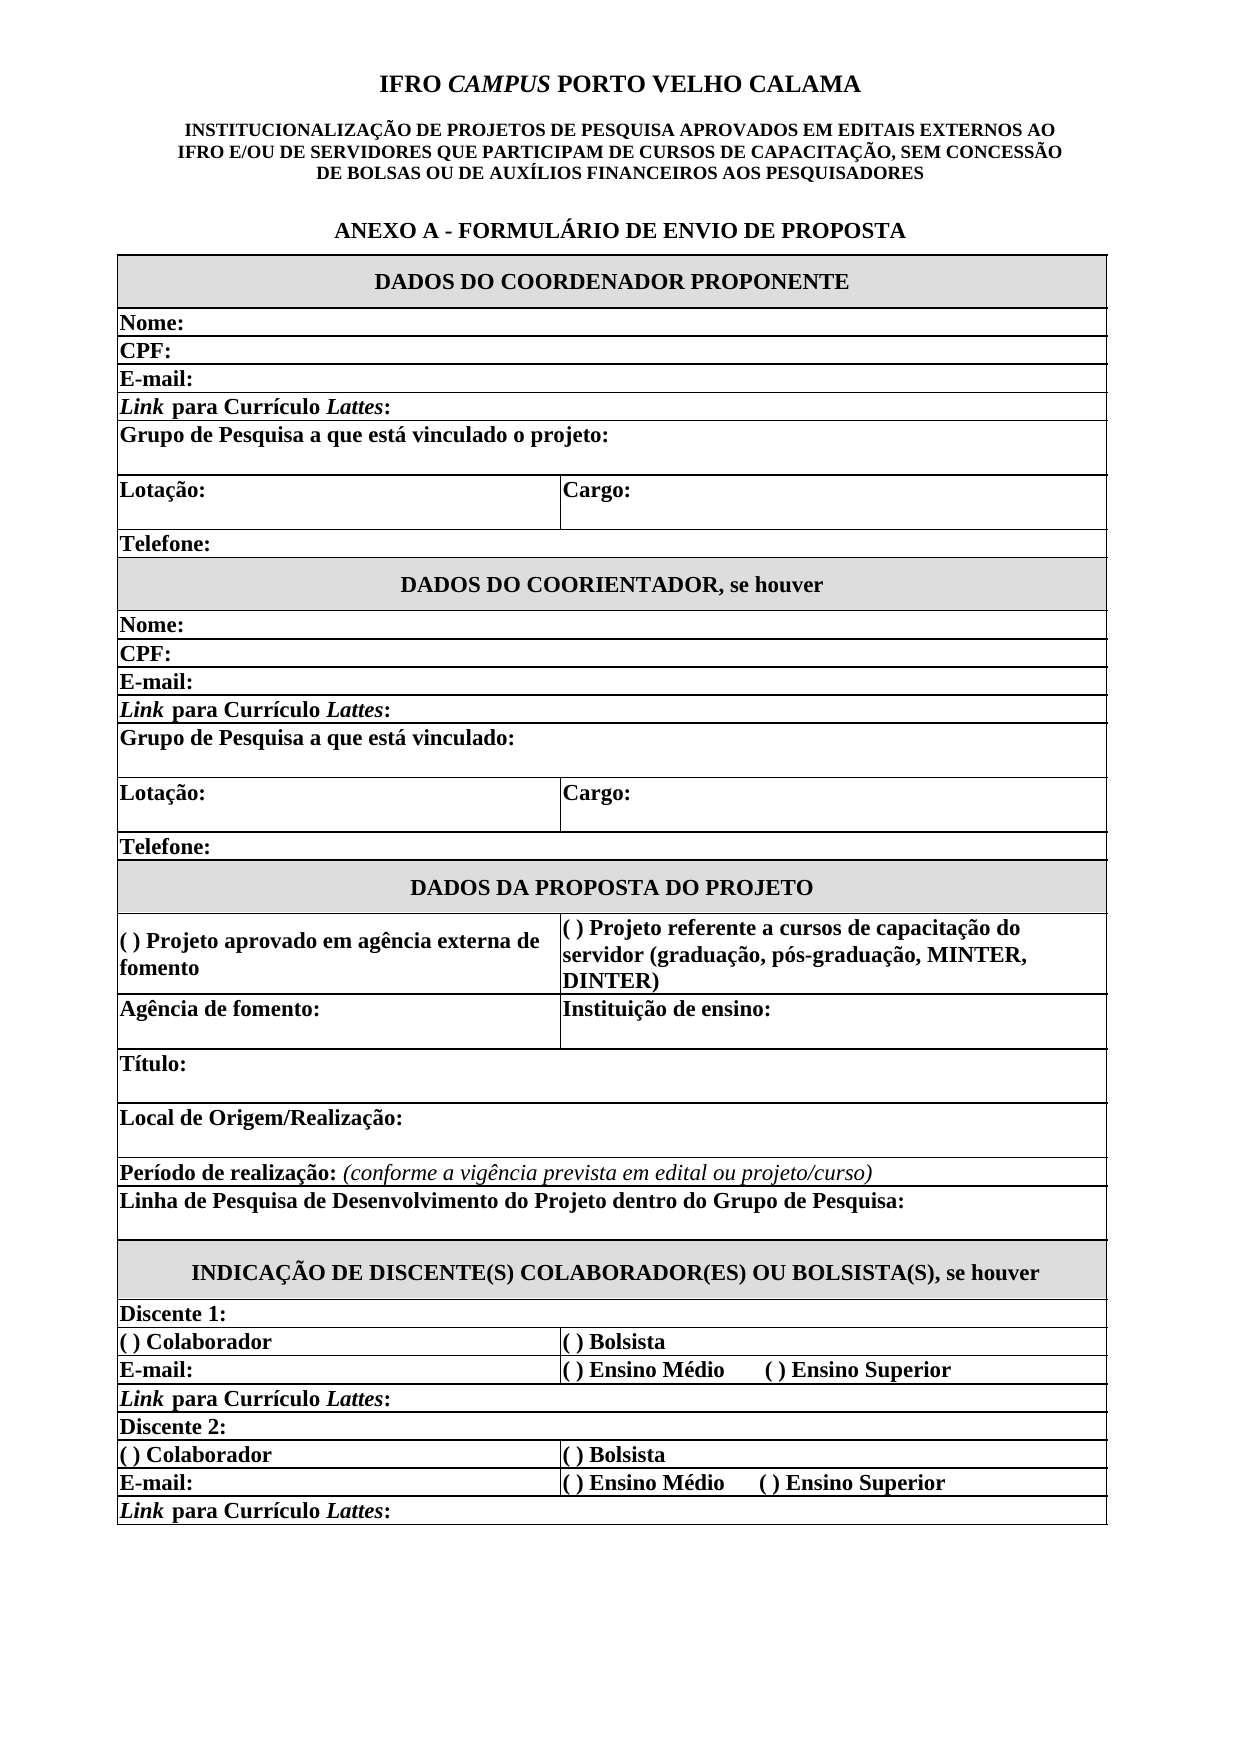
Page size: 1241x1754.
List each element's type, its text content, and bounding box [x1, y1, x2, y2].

table_cell ( ) Projeto referente a cursos de capacitação do servidor (graduação, pós-graduação, MINTER, DINTER) [561, 914, 1106, 993]
table_cell E-mail: [118, 668, 1106, 694]
table_cell ( ) Colaborador [118, 1328, 560, 1355]
table_cell Discente 1: [118, 1300, 1106, 1327]
table_cell Local de Origem/Realização: [118, 1104, 1106, 1157]
table_cell E-mail: [118, 365, 1106, 391]
table_cell Telefone: [118, 833, 1106, 859]
table_cell Lotação: [118, 476, 560, 528]
table_cell DADOS DO COORIENTADOR, se houver [118, 558, 1106, 610]
table_cell E-mail: [118, 1469, 560, 1495]
table_cell ( ) Ensino Médio ( ) Ensino Superior [561, 1469, 1106, 1495]
table_cell Link para Currículo Lattes: [118, 1385, 1106, 1411]
text ANEXO A - FORMULÁRIO DE ENVIO DE PROPOSTA [177, 217, 1063, 243]
table_cell Grupo de Pesquisa a que está vinculado: [118, 724, 1106, 777]
table_header DADOS DO COORDENADOR PROPONENTE [118, 256, 1106, 307]
table_cell Link para Currículo Lattes: [118, 393, 1106, 419]
table_cell Nome: [118, 611, 1106, 638]
table_cell ( ) Projeto aprovado em agência externa de fomento [118, 914, 560, 993]
table_cell Grupo de Pesquisa a que está vinculado o projeto: [118, 421, 1106, 474]
table_cell Link para Currículo Lattes: [118, 696, 1106, 722]
table_cell Linha de Pesquisa de Desenvolvimento do Projeto dentro do Grupo de Pesquisa: [118, 1187, 1106, 1239]
table_cell CPF: [118, 337, 1106, 363]
table_cell Título: [118, 1050, 1106, 1102]
table_cell Lotação: [118, 778, 560, 831]
table_cell Agência de fomento: [118, 995, 560, 1048]
table_cell INDICAÇÃO DE DISCENTE(S) COLABORADOR(ES) OU BOLSISTA(S), se houver [118, 1241, 1106, 1298]
table_cell E-mail: [118, 1356, 560, 1383]
table_cell Discente 2: [118, 1413, 1106, 1439]
table_cell Instituição de ensino: [561, 995, 1106, 1048]
table_cell Cargo: [561, 476, 1106, 528]
table_cell ( ) Bolsista [561, 1328, 1106, 1355]
table_cell Cargo: [561, 778, 1106, 831]
table_cell DADOS DA PROPOSTA DO PROJETO [118, 861, 1106, 912]
table_cell Link para Currículo Lattes: [118, 1497, 1106, 1523]
table_cell Nome: [118, 309, 1106, 335]
table_cell ( ) Ensino Médio ( ) Ensino Superior [561, 1356, 1106, 1383]
table_cell Período de realização: (conforme a vigência prevista em edital ou projeto/curso) [118, 1158, 1106, 1185]
table_cell ( ) Bolsista [561, 1441, 1106, 1467]
table_cell Telefone: [118, 530, 1106, 557]
table_cell ( ) Colaborador [118, 1441, 560, 1467]
table_cell CPF: [118, 640, 1106, 666]
